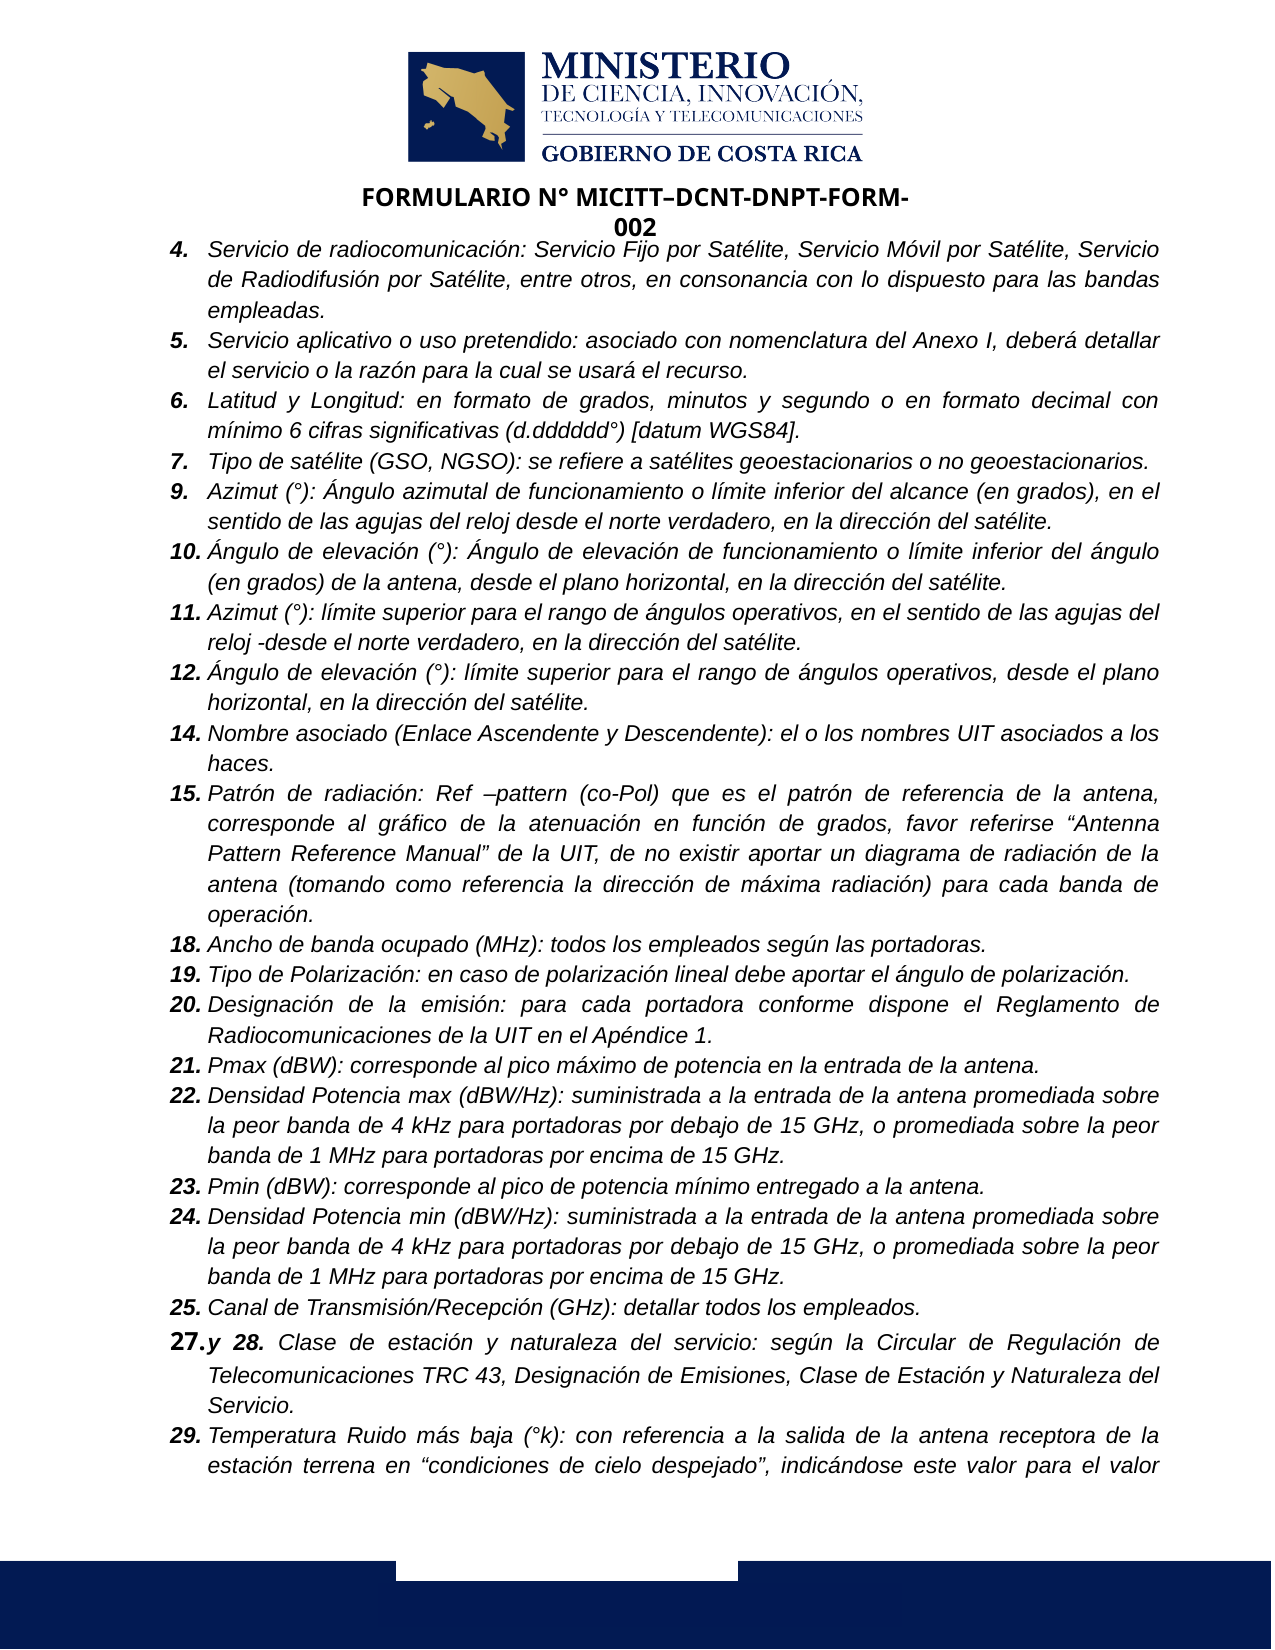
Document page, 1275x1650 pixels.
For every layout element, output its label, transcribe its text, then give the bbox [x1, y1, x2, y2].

list Azimut (°): límite superior para el rango de ángulos operativos, en el sentido de las agujas del reloj -desde el norte verdadero, en la dirección del satélite. [170, 599, 1162, 655]
list Pmax (dBW): corresponde al pico máximo de potencia en la entrada de la antena. [170, 1052, 1162, 1078]
list Servicio aplicativo o uso pretendido: asociado con nomenclatura del Anexo I, deberá detallar el servicio o la razón para la cual se usará el recurso. [170, 327, 1162, 383]
list Designación de la emisión: para cada portadora conforme dispone el Reglamento de Radiocomunicaciones de la UIT en el Apéndice 1. [170, 991, 1162, 1048]
list Densidad Potencia min (dBW/Hz): suministrada a la entrada de la antena promediada sobre la peor banda de 4 kHz para portadoras por debajo de 15 GHz, o promediada sobre la peor banda de 1 MHz para portadoras por encima de 15 GHz. [170, 1203, 1162, 1290]
list Servicio de radiocomunicación: Servicio Fijo por Satélite, Servicio Móvil por Satélite, Servicio de Radiodifusión por Satélite, entre otros, en consonancia con lo dispuesto para las bandas empleadas. [170, 236, 1162, 323]
list Patrón de radiación: Ref –pattern (co-Pol) que es el patrón de referencia de la antena, corresponde al gráfico de la atenuación en función de grados, favor referirse “Antenna Pattern Reference Manual” de la UIT, de no existir aportar un diagrama de radiación de la antena (tomando como referencia la dirección de máxima radiación) para cada banda de operación. [170, 780, 1162, 927]
list Canal de Transmisión/Recepción (GHz): detallar todos los empleados. [170, 1293, 1162, 1320]
list Ancho de banda ocupado (MHz): todos los empleados según las portadoras. [170, 931, 1162, 957]
list Tipo de satélite (GSO, NGSO): se refiere a satélites geoestacionarios o no geoestacionarios. [170, 448, 1162, 474]
list Nombre asociado (Enlace Ascendente y Descendente): el o los nombres UIT asociados a los haces. [170, 719, 1162, 776]
list y 28. Clase de estación y naturaleza del servicio: según la Circular de Regulación de Telecomunicaciones TRC 43, Designación de Emisiones, Clase de Estación y Naturaleza del Servicio. [170, 1324, 1162, 1418]
list Pmin (dBW): corresponde al pico de potencia mínimo entregado a la antena. [170, 1173, 1162, 1199]
list Ángulo de elevación (°): límite superior para el rango de ángulos operativos, desde el plano horizontal, en la dirección del satélite. [170, 659, 1162, 716]
list Ángulo de elevación (°): Ángulo de elevación de funcionamiento o límite inferior del ángulo (en grados) de la antena, desde el plano horizontal, en la dirección del satélite. [170, 538, 1162, 595]
list Latitud y Longitud: en formato de grados, minutos y segundo o en formato decimal con mínimo 6 cifras significativas (d.dddddd°) [datum WGS84]. [170, 387, 1162, 444]
list Temperatura Ruido más baja (°k): con referencia a la salida de la antena receptora de la estación terrena en “condiciones de cielo despejado”, indicándose este valor para el valor [170, 1422, 1162, 1479]
list Azimut (°): Ángulo azimutal de funcionamiento o límite inferior del alcance (en grados), en el sentido de las agujas del reloj desde el norte verdadero, en la dirección del satélite. [170, 478, 1162, 534]
list Densidad Potencia max (dBW/Hz): suministrada a la entrada de la antena promediada sobre la peor banda de 4 kHz para portadoras por debajo de 15 GHz, o promediada sobre la peor banda de 1 MHz para portadoras por encima de 15 GHz. [170, 1082, 1162, 1169]
list Tipo de Polarización: en caso de polarización lineal debe aportar el ángulo de polarización. [170, 961, 1162, 988]
